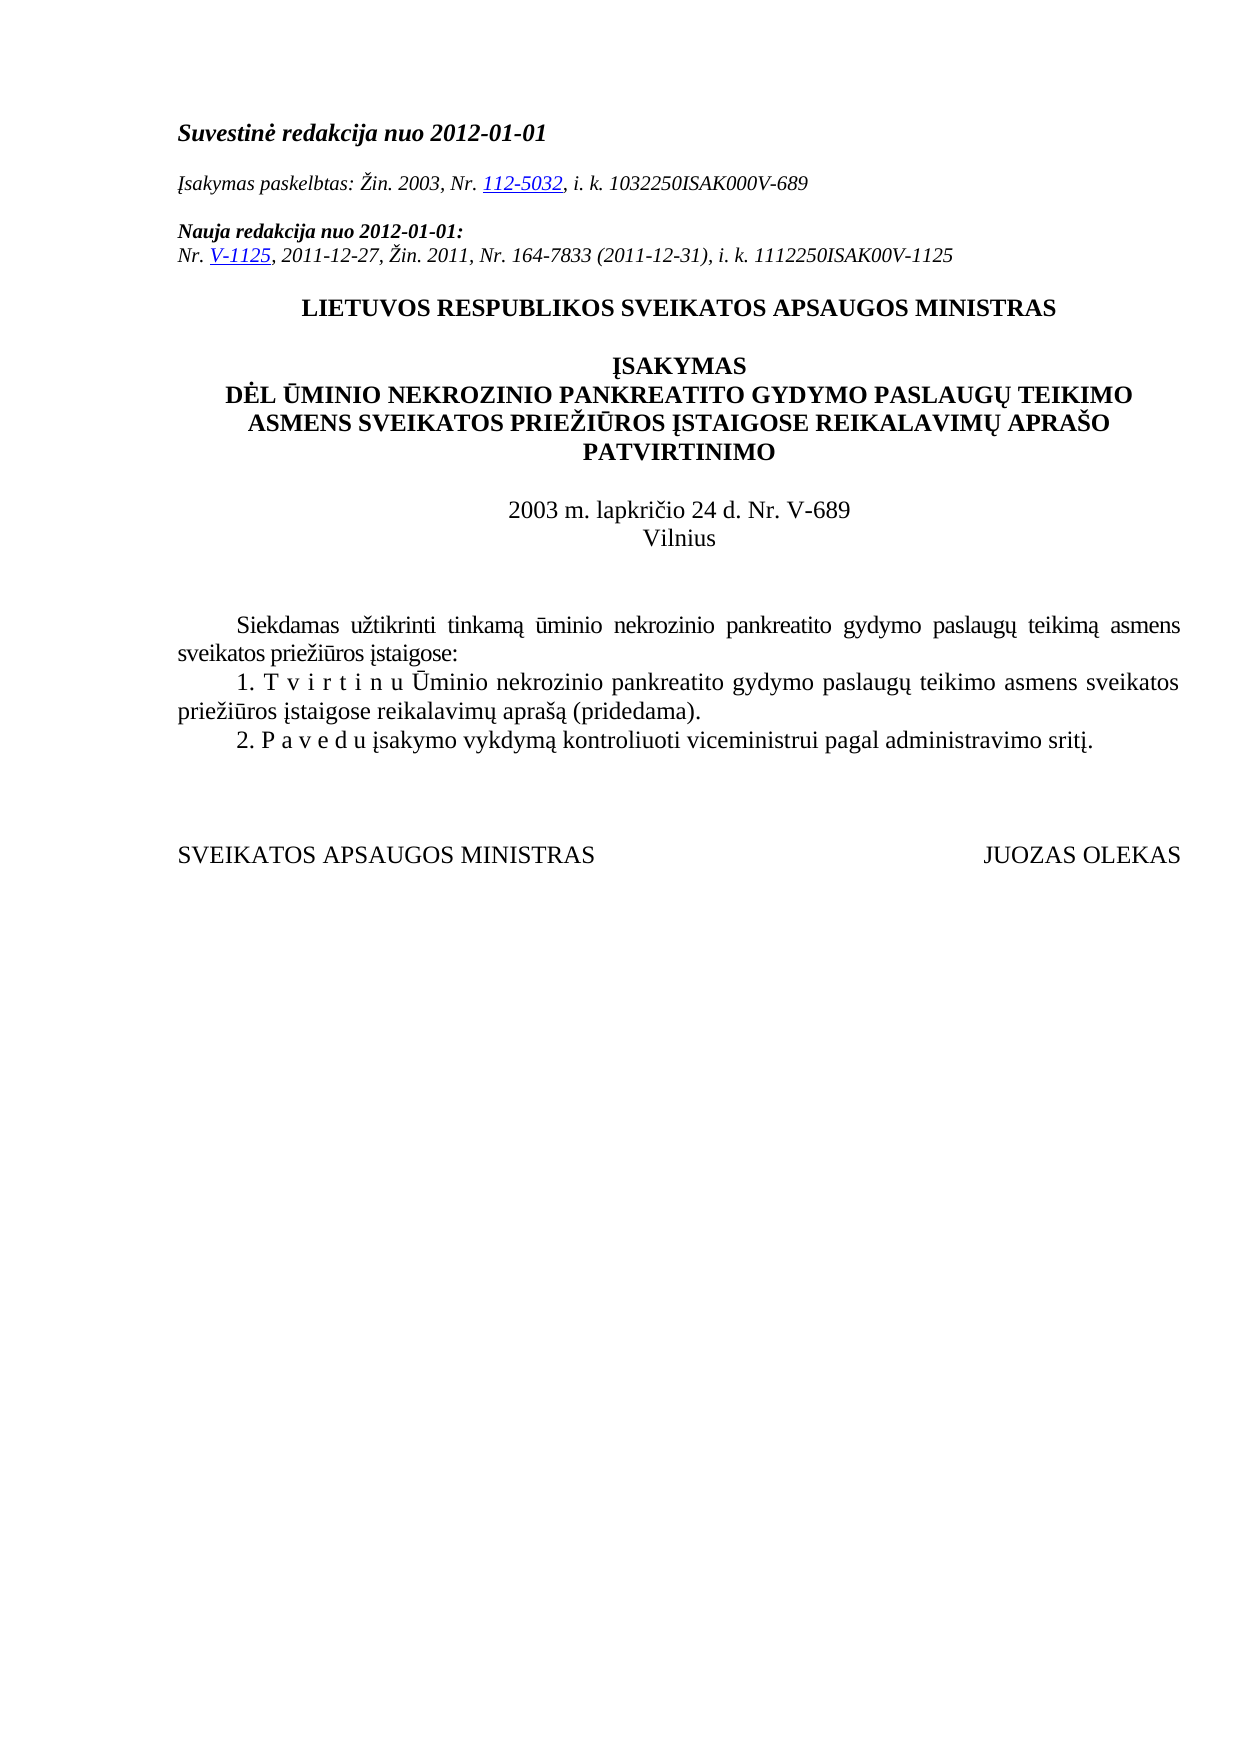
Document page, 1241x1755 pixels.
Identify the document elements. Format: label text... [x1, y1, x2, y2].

text Suvestinė redakcija nuo 2012-01-01 [177, 118, 1181, 147]
text 1. T v i r t i n u Ūminio nekrozinio pankreatito gydymo paslaugų teikimo asmens sveikatos priežiūros įstaigose reikalavimų aprašą (pridedama). [177, 667, 1181, 725]
text DĖL ŪMINIO NEKROZINIO PANKREATITO GYDYMO PASLAUGŲ TEIKIMO ASMENS SVEIKATOS PRIEŽIŪROS ĮSTAIGOSE REIKALAVIMŲ APRAŠO PATVIRTINIMO [177, 380, 1181, 466]
text Nr. V-1125, 2011-12-27, Žin. 2011, Nr. 164-7833 (2011-12-31), i. k. 1112250ISAK00V-1125 [177, 243, 1181, 267]
text Įsakymas paskelbtas: Žin. 2003, Nr. 112-5032, i. k. 1032250ISAK000V-689 [177, 171, 1181, 195]
text 2. P a v e d u įsakymo vykdymą kontroliuoti viceministrui pagal administravimo sritį. [177, 725, 1181, 753]
text Vilnius [177, 523, 1181, 552]
text ĮSAKYMAS [177, 351, 1181, 380]
text 2003 m. lapkričio 24 d. Nr. V-689 [177, 495, 1181, 523]
text Nauja redakcija nuo 2012-01-01: [177, 219, 1181, 243]
text Siekdamas užtikrinti tinkamą ūminio nekrozinio pankreatito gydymo paslaugų teikimą asmens sveikatos priežiūros įstaigose: [177, 610, 1181, 667]
text SVEIKATOS APSAUGOS MINISTRAS JUOZAS OLEKAS [177, 840, 1181, 868]
text LIETUVOS RESPUBLIKOS SVEIKATOS APSAUGOS MINISTRAS [177, 293, 1181, 322]
